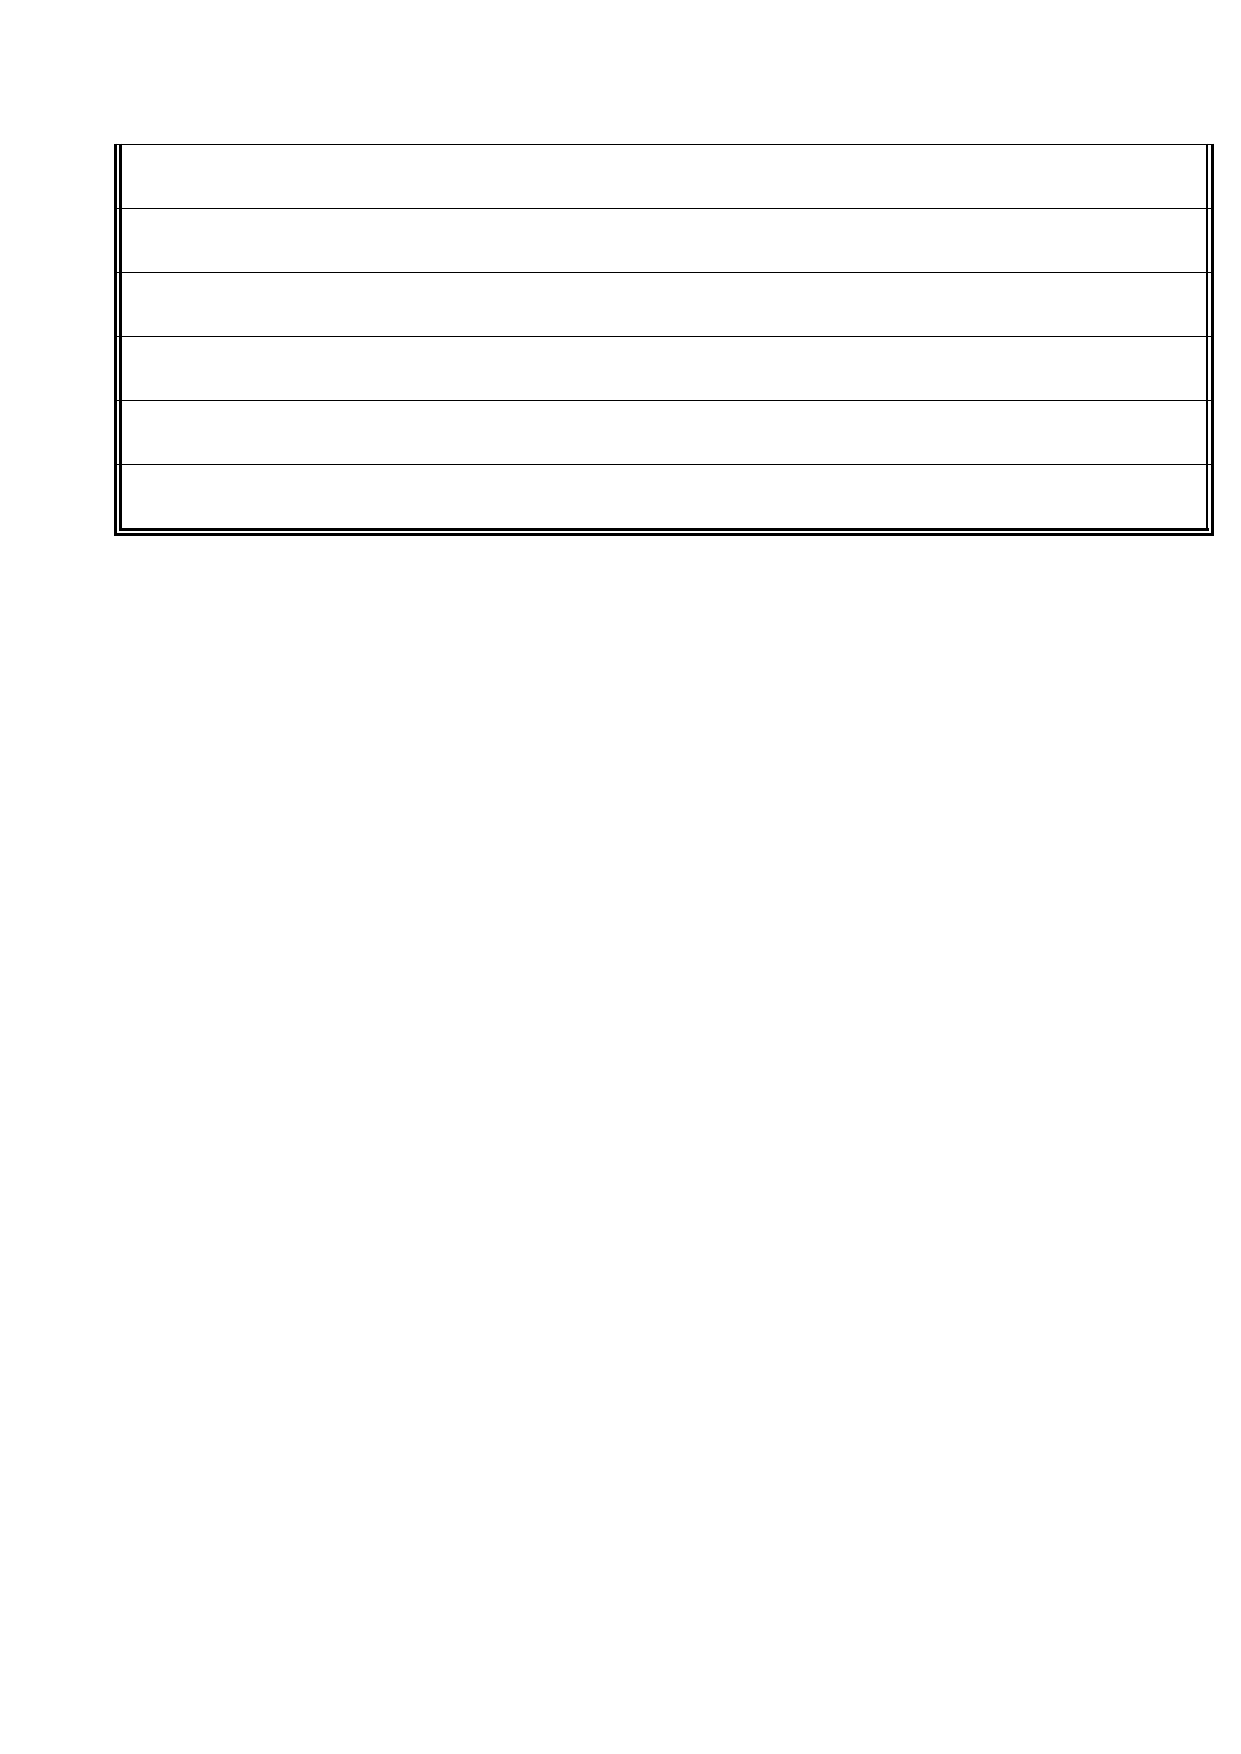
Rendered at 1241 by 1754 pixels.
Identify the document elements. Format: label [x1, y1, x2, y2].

table_cell [122, 465, 1206, 528]
table_cell [122, 273, 1206, 336]
table_cell [122, 401, 1206, 464]
table_cell [122, 209, 1206, 272]
table_cell [122, 337, 1206, 400]
table_cell [122, 145, 1206, 207]
